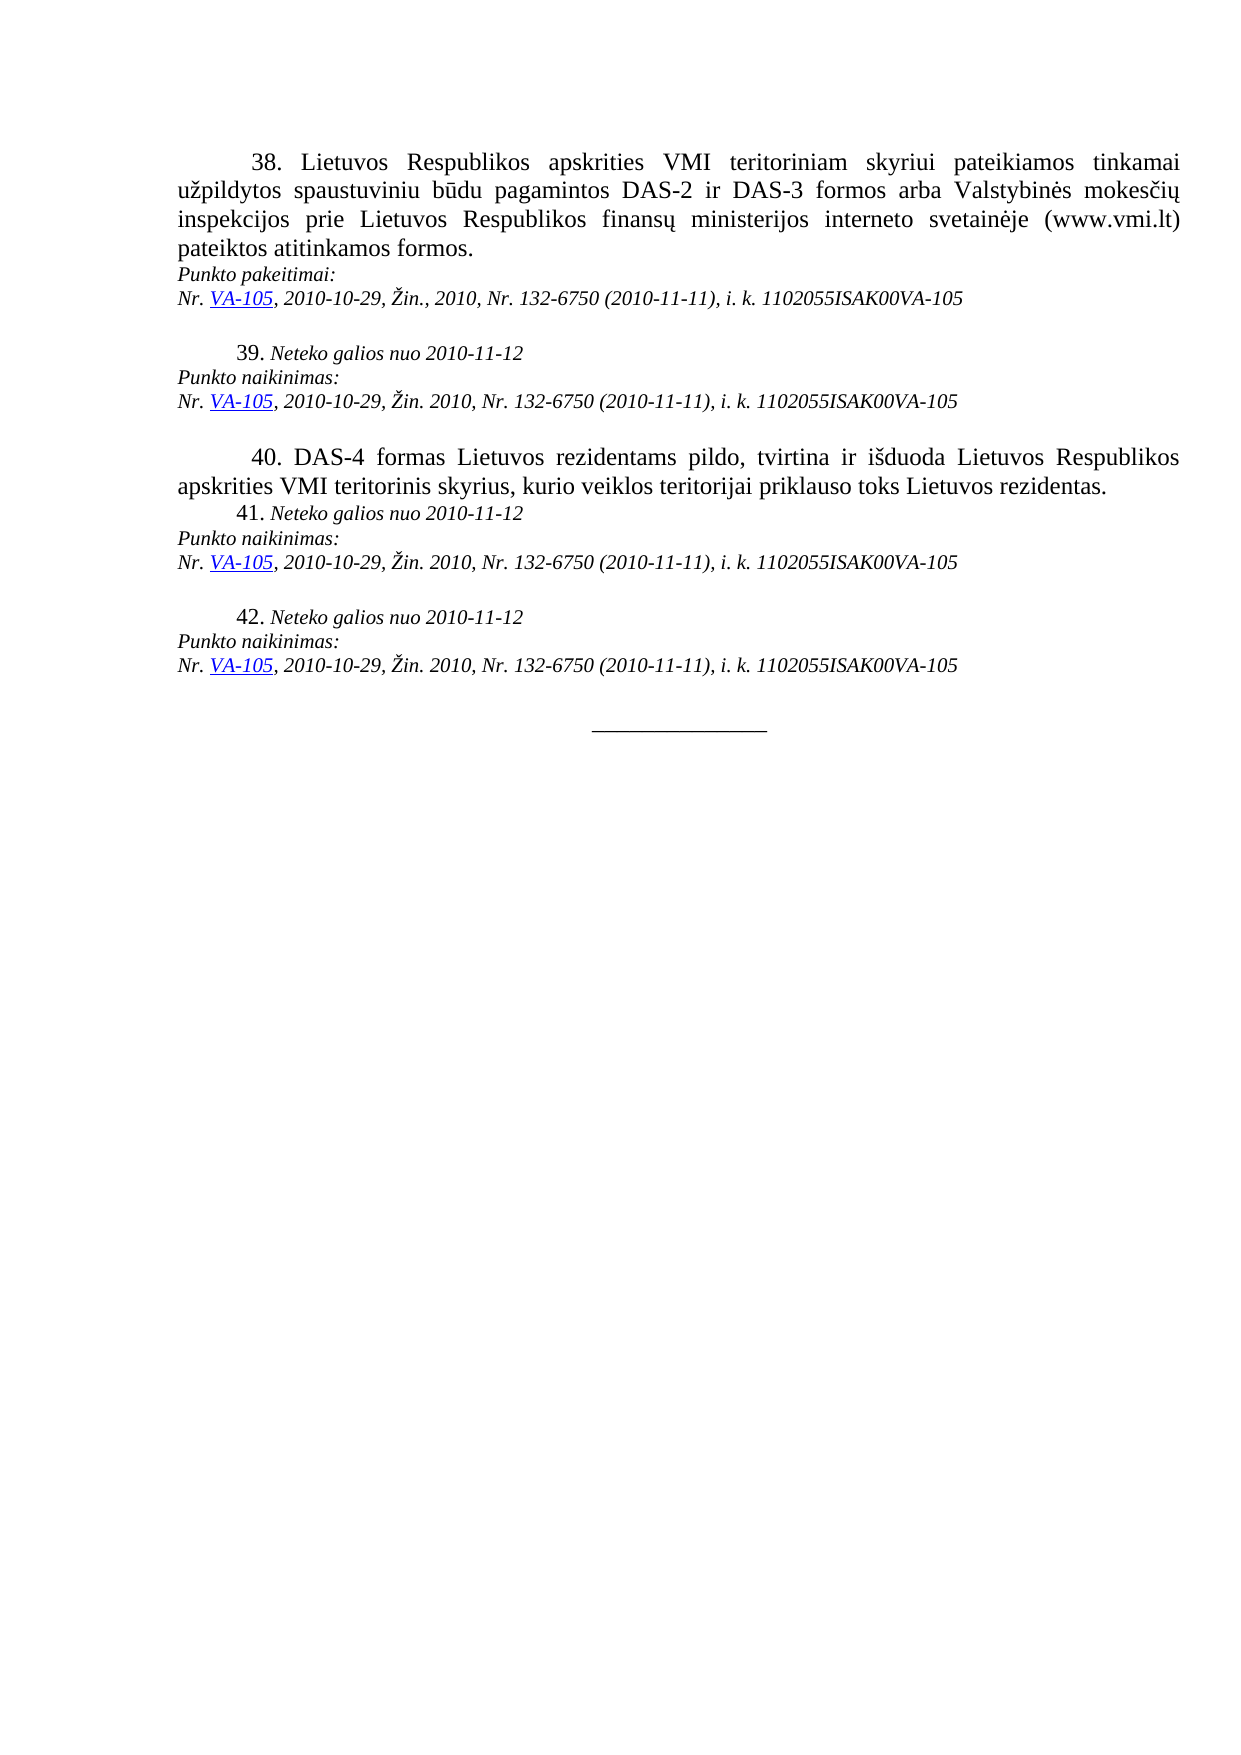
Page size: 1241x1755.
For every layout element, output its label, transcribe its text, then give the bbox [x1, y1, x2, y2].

text Nr. VA-105, 2010-10-29, Žin. 2010, Nr. 132-6750 (2010-11-11), i. k. 1102055ISAK00VA-105 [177, 389, 1181, 413]
text 38. Lietuvos Respublikos apskrities VMI teritoriniam skyriui pateikiamos tinkamai užpildytos spaustuviniu būdu pagamintos DAS-2 ir DAS-3 formos arba Valstybinės mokesčių inspekcijos prie Lietuvos Respublikos finansų ministerijos interneto svetainėje (www.vmi.lt) pateiktos atitinkamos formos. [177, 147, 1181, 262]
text Punkto naikinimas: [177, 365, 1181, 389]
text Nr. VA-105, 2010-10-29, Žin. 2010, Nr. 132-6750 (2010-11-11), i. k. 1102055ISAK00VA-105 [177, 653, 1181, 677]
text ______________ [177, 706, 1181, 735]
text 40. DAS-4 formas Lietuvos rezidentams pildo, tvirtina ir išduoda Lietuvos Respublikos apskrities VMI teritorinis skyrius, kurio veiklos teritorijai priklauso toks Lietuvos rezidentas. [177, 442, 1181, 499]
text 42. Neteko galios nuo 2010-11-12 [177, 603, 1181, 629]
text 39. Neteko galios nuo 2010-11-12 [177, 339, 1181, 365]
text 41. Neteko galios nuo 2010-11-12 [177, 499, 1181, 526]
text Punkto naikinimas: [177, 526, 1181, 550]
text Nr. VA-105, 2010-10-29, Žin. 2010, Nr. 132-6750 (2010-11-11), i. k. 1102055ISAK00VA-105 [177, 550, 1181, 574]
text Nr. VA-105, 2010-10-29, Žin., 2010, Nr. 132-6750 (2010-11-11), i. k. 1102055ISAK00VA-105 [177, 286, 1181, 310]
text Punkto pakeitimai: [177, 262, 1181, 286]
text Punkto naikinimas: [177, 629, 1181, 653]
